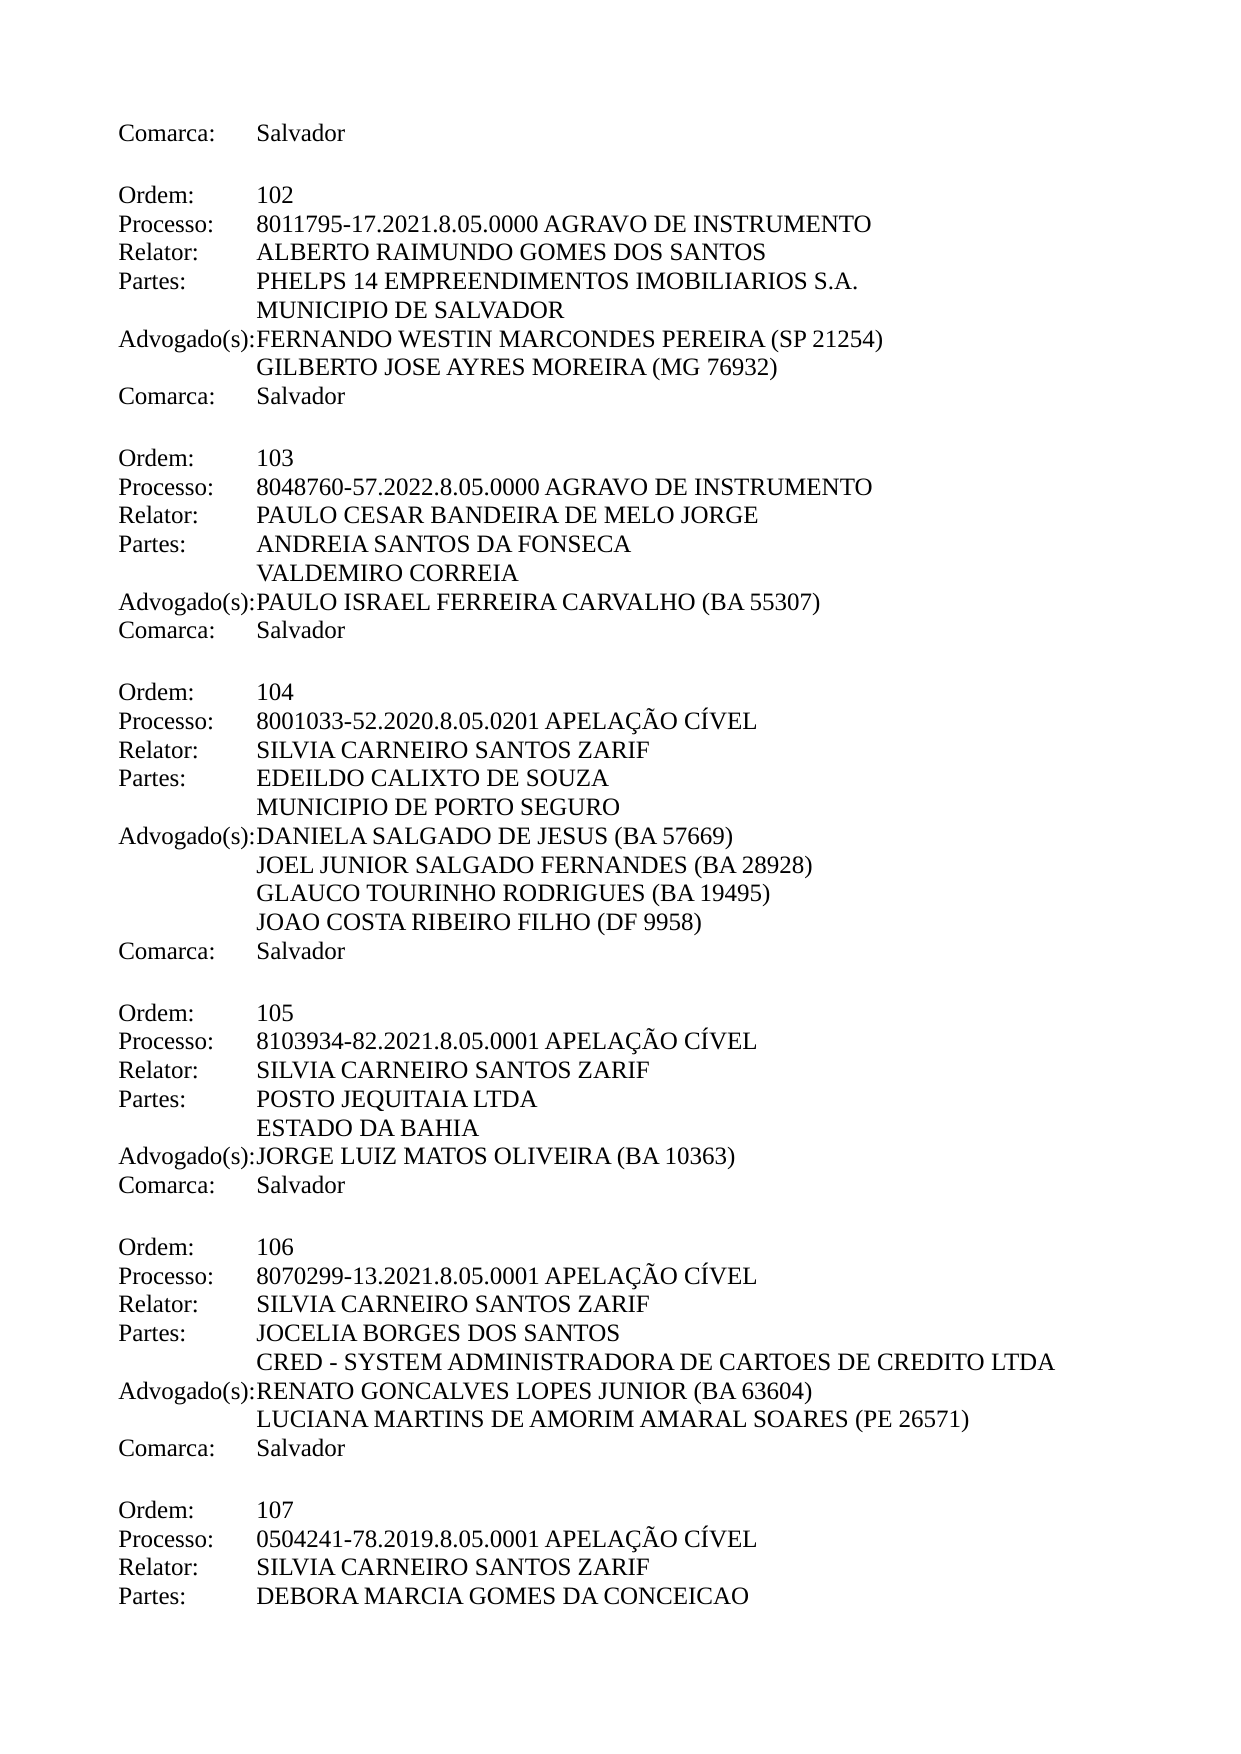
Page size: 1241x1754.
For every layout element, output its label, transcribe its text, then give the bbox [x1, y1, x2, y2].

table_cell LUCIANA MARTINS DE AMORIM AMARAL SOARES (PE 26571) [256, 1405, 1063, 1433]
table_cell [118, 1347, 256, 1376]
table_cell 8011795-17.2021.8.05.0000 AGRAVO DE INSTRUMENTO [256, 209, 889, 237]
table_header Ordem: [118, 677, 256, 706]
table_cell Salvador [256, 615, 877, 644]
table_cell JOCELIA BORGES DOS SANTOS [256, 1318, 1063, 1347]
table_cell PAULO CESAR BANDEIRA DE MELO JORGE [256, 500, 877, 529]
table_cell Comarca: [118, 118, 256, 147]
table_cell RENATO GONCALVES LOPES JUNIOR (BA 63604) [256, 1376, 1063, 1404]
table_header 107 [256, 1495, 957, 1524]
table_cell Partes: [118, 1318, 256, 1347]
table_cell [118, 879, 256, 907]
table_cell SILVIA CARNEIRO SANTOS ZARIF [256, 1290, 1063, 1318]
table_cell [118, 792, 256, 821]
table_cell Advogado(s): [118, 1141, 256, 1170]
table_cell JOEL JUNIOR SALGADO FERNANDES (BA 28928) [256, 850, 819, 878]
table_header Ordem: [118, 998, 256, 1026]
table_cell 8001033-52.2020.8.05.0201 APELAÇÃO CÍVEL [256, 706, 819, 735]
table_cell [118, 353, 256, 381]
table_cell DANIELA SALGADO DE JESUS (BA 57669) [256, 821, 819, 850]
table_cell Processo: [118, 1524, 256, 1552]
table_cell Comarca: [118, 936, 256, 965]
table_cell Processo: [118, 1026, 256, 1055]
table_cell Comarca: [118, 381, 256, 410]
table_cell Relator: [118, 238, 256, 266]
table_cell 8048760-57.2022.8.05.0000 AGRAVO DE INSTRUMENTO [256, 472, 877, 500]
table_cell POSTO JEQUITAIA LTDA [256, 1084, 761, 1113]
table_cell FERNANDO WESTIN MARCONDES PEREIRA (SP 21254) [256, 324, 889, 352]
table_cell Comarca: [118, 1433, 256, 1462]
table_cell Relator: [118, 1290, 256, 1318]
table_cell MUNICIPIO DE SALVADOR [256, 295, 889, 324]
table_cell 8103934-82.2021.8.05.0001 APELAÇÃO CÍVEL [256, 1026, 761, 1055]
table_cell Processo: [118, 706, 256, 735]
table_cell Processo: [118, 209, 256, 237]
table_cell Partes: [118, 1084, 256, 1113]
table_cell Partes: [118, 764, 256, 792]
table_header Ordem: [118, 1495, 256, 1524]
table_cell Salvador [256, 1433, 1063, 1462]
table_cell MUNICIPIO DE PORTO SEGURO [256, 792, 819, 821]
table_cell GLAUCO TOURINHO RODRIGUES (BA 19495) [256, 879, 819, 907]
table_cell [118, 295, 256, 324]
table_cell PAULO ISRAEL FERREIRA CARVALHO (BA 55307) [256, 587, 877, 615]
table_cell Partes: [118, 266, 256, 295]
table_cell JORGE LUIZ MATOS OLIVEIRA (BA 10363) [256, 1141, 761, 1170]
table_cell Salvador [256, 381, 889, 410]
table_cell SILVIA CARNEIRO SANTOS ZARIF [256, 735, 819, 763]
table_cell 0504241-78.2019.8.05.0001 APELAÇÃO CÍVEL [256, 1524, 957, 1552]
table_cell ANDREIA SANTOS DA FONSECA [256, 529, 877, 558]
table_cell DEBORA MARCIA GOMES DA CONCEICAO [256, 1581, 957, 1610]
table_header 104 [256, 677, 819, 706]
table_cell Salvador [256, 1170, 761, 1199]
table_header 102 [256, 180, 889, 209]
table_cell Salvador [256, 936, 819, 965]
table_cell Processo: [118, 472, 256, 500]
table_cell ESTADO DA BAHIA [256, 1113, 761, 1141]
table_cell ALBERTO RAIMUNDO GOMES DOS SANTOS [256, 238, 889, 266]
table_cell [118, 1113, 256, 1141]
table_header Ordem: [118, 180, 256, 209]
table_cell [118, 850, 256, 878]
table_cell Relator: [118, 500, 256, 529]
table_header 103 [256, 443, 877, 472]
table_cell PHELPS 14 EMPREENDIMENTOS IMOBILIARIOS S.A. [256, 266, 889, 295]
table_cell JOAO COSTA RIBEIRO FILHO (DF 9958) [256, 907, 819, 936]
table_cell Relator: [118, 735, 256, 763]
table_cell Advogado(s): [118, 324, 256, 352]
table_cell GILBERTO JOSE AYRES MOREIRA (MG 76932) [256, 353, 889, 381]
table_cell Comarca: [118, 615, 256, 644]
table_cell [118, 1405, 256, 1433]
table_header 105 [256, 998, 761, 1026]
table_cell [118, 558, 256, 587]
table_cell Advogado(s): [118, 587, 256, 615]
table_cell VALDEMIRO CORREIA [256, 558, 877, 587]
table_cell EDEILDO CALIXTO DE SOUZA [256, 764, 819, 792]
table_cell [118, 907, 256, 936]
table_cell Processo: [118, 1261, 256, 1289]
table_cell Partes: [118, 529, 256, 558]
table_cell CRED - SYSTEM ADMINISTRADORA DE CARTOES DE CREDITO LTDA [256, 1347, 1063, 1376]
table_cell Comarca: [118, 1170, 256, 1199]
table_cell Partes: [118, 1581, 256, 1610]
table_cell SILVIA CARNEIRO SANTOS ZARIF [256, 1055, 761, 1084]
table_cell Advogado(s): [118, 821, 256, 850]
table_header Ordem: [118, 443, 256, 472]
table_header Ordem: [118, 1232, 256, 1261]
table_cell 8070299-13.2021.8.05.0001 APELAÇÃO CÍVEL [256, 1261, 1063, 1289]
table_header 106 [256, 1232, 1063, 1261]
table_cell Salvador [256, 118, 881, 147]
table_cell Relator: [118, 1553, 256, 1581]
table_cell Relator: [118, 1055, 256, 1084]
table_cell Advogado(s): [118, 1376, 256, 1404]
table_cell SILVIA CARNEIRO SANTOS ZARIF [256, 1553, 957, 1581]
